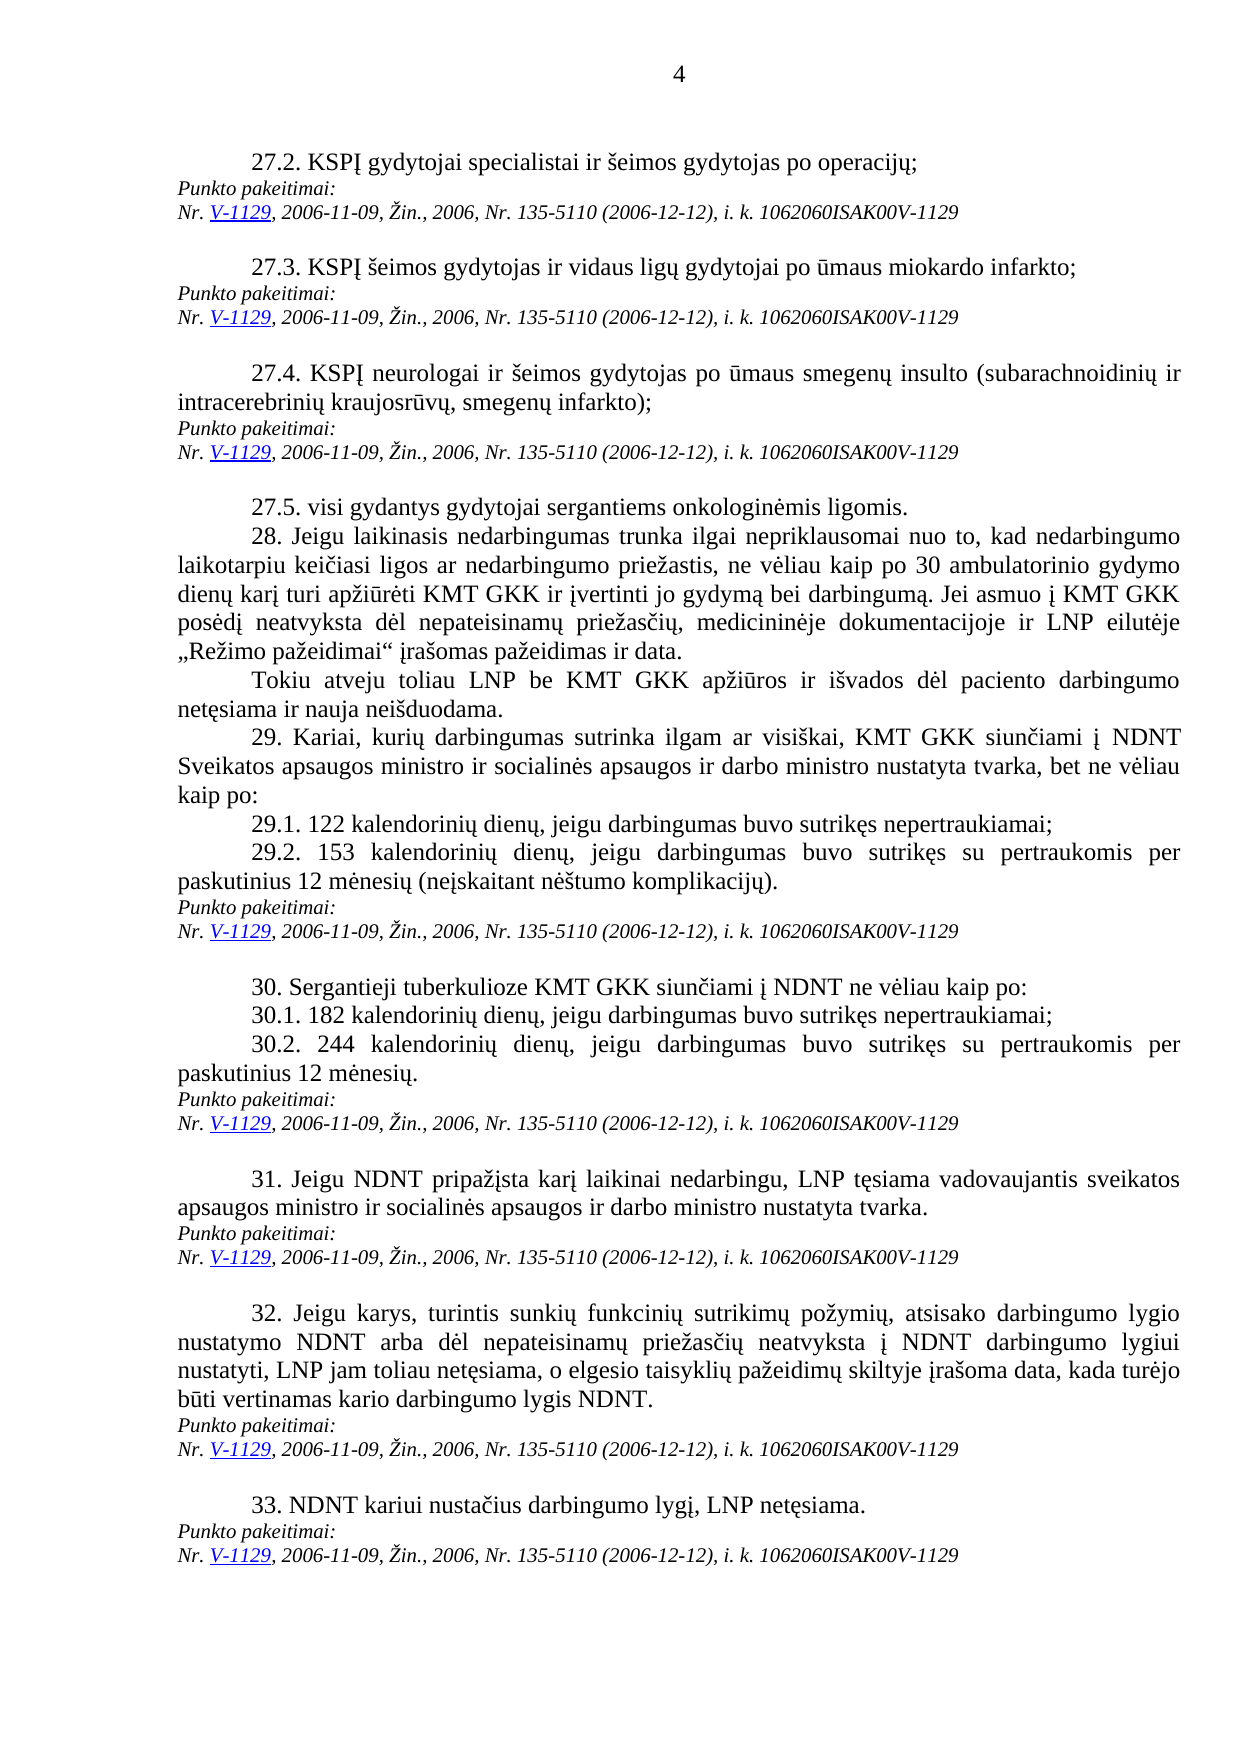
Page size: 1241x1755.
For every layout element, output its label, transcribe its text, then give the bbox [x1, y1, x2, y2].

text Punkto pakeitimai: [177, 416, 1181, 440]
text Nr. V-1129, 2006-11-09, Žin., 2006, Nr. 135-5110 (2006-12-12), i. k. 1062060ISAK00V-1129 [177, 1111, 1181, 1135]
text 27.3. KSPĮ šeimos gydytojas ir vidaus ligų gydytojai po ūmaus miokardo infarkto; [177, 252, 1181, 281]
text 27.4. KSPĮ neurologai ir šeimos gydytojas po ūmaus smegenų insulto (subarachnoidinių ir intracerebrinių kraujosrūvų, smegenų infarkto); [177, 358, 1181, 416]
text Punkto pakeitimai: [177, 895, 1181, 919]
text 31. Jeigu NDNT pripažįsta karį laikinai nedarbingu, LNP tęsiama vadovaujantis sveikatos apsaugos ministro ir socialinės apsaugos ir darbo ministro nustatyta tvarka. [177, 1164, 1181, 1221]
text 27.2. KSPĮ gydytojai specialistai ir šeimos gydytojas po operacijų; [177, 147, 1181, 176]
text 33. NDNT kariui nustačius darbingumo lygį, LNP netęsiama. [177, 1490, 1181, 1519]
text Punkto pakeitimai: [177, 1519, 1181, 1543]
text Nr. V-1129, 2006-11-09, Žin., 2006, Nr. 135-5110 (2006-12-12), i. k. 1062060ISAK00V-1129 [177, 919, 1181, 943]
text Punkto pakeitimai: [177, 1221, 1181, 1245]
text Nr. V-1129, 2006-11-09, Žin., 2006, Nr. 135-5110 (2006-12-12), i. k. 1062060ISAK00V-1129 [177, 200, 1181, 224]
text Nr. V-1129, 2006-11-09, Žin., 2006, Nr. 135-5110 (2006-12-12), i. k. 1062060ISAK00V-1129 [177, 305, 1181, 329]
text 32. Jeigu karys, turintis sunkių funkcinių sutrikimų požymių, atsisako darbingumo lygio nustatymo NDNT arba dėl nepateisinamų priežasčių neatvyksta į NDNT darbingumo lygiui nustatyti, LNP jam toliau netęsiama, o elgesio taisyklių pažeidimų skiltyje įrašoma data, kada turėjo būti vertinamas kario darbingumo lygis NDNT. [177, 1298, 1181, 1413]
text 29.2. 153 kalendorinių dienų, jeigu darbingumas buvo sutrikęs su pertraukomis per paskutinius 12 mėnesių (neįskaitant nėštumo komplikacijų). [177, 837, 1181, 895]
text Punkto pakeitimai: [177, 281, 1181, 305]
text 28. Jeigu laikinasis nedarbingumas trunka ilgai nepriklausomai nuo to, kad nedarbingumo laikotarpiu keičiasi ligos ar nedarbingumo priežastis, ne vėliau kaip po 30 ambulatorinio gydymo dienų karį turi apžiūrėti KMT GKK ir įvertinti jo gydymą bei darbingumą. Jei asmuo į KMT GKK posėdį neatvyksta dėl nepateisinamų priežasčių, medicininėje dokumentacijoje ir LNP eilutėje „Režimo pažeidimai“ įrašomas pažeidimas ir data. [177, 521, 1181, 665]
text Punkto pakeitimai: [177, 1413, 1181, 1437]
text 29.1. 122 kalendorinių dienų, jeigu darbingumas buvo sutrikęs nepertraukiamai; [177, 809, 1181, 837]
text Punkto pakeitimai: [177, 1087, 1181, 1111]
text Tokiu atveju toliau LNP be KMT GKK apžiūros ir išvados dėl paciento darbingumo netęsiama ir nauja neišduodama. [177, 665, 1181, 722]
text 30.2. 244 kalendorinių dienų, jeigu darbingumas buvo sutrikęs su pertraukomis per paskutinius 12 mėnesių. [177, 1029, 1181, 1087]
text 29. Kariai, kurių darbingumas sutrinka ilgam ar visiškai, KMT GKK siunčiami į NDNT Sveikatos apsaugos ministro ir socialinės apsaugos ir darbo ministro nustatyta tvarka, bet ne vėliau kaip po: [177, 722, 1181, 809]
text Nr. V-1129, 2006-11-09, Žin., 2006, Nr. 135-5110 (2006-12-12), i. k. 1062060ISAK00V-1129 [177, 440, 1181, 464]
text 30.1. 182 kalendorinių dienų, jeigu darbingumas buvo sutrikęs nepertraukiamai; [177, 1001, 1181, 1029]
text Punkto pakeitimai: [177, 176, 1181, 200]
text Nr. V-1129, 2006-11-09, Žin., 2006, Nr. 135-5110 (2006-12-12), i. k. 1062060ISAK00V-1129 [177, 1245, 1181, 1269]
text Nr. V-1129, 2006-11-09, Žin., 2006, Nr. 135-5110 (2006-12-12), i. k. 1062060ISAK00V-1129 [177, 1543, 1181, 1567]
text Nr. V-1129, 2006-11-09, Žin., 2006, Nr. 135-5110 (2006-12-12), i. k. 1062060ISAK00V-1129 [177, 1437, 1181, 1461]
text 30. Sergantieji tuberkulioze KMT GKK siunčiami į NDNT ne vėliau kaip po: [177, 972, 1181, 1001]
text 27.5. visi gydantys gydytojai sergantiems onkologinėmis ligomis. [177, 492, 1181, 521]
